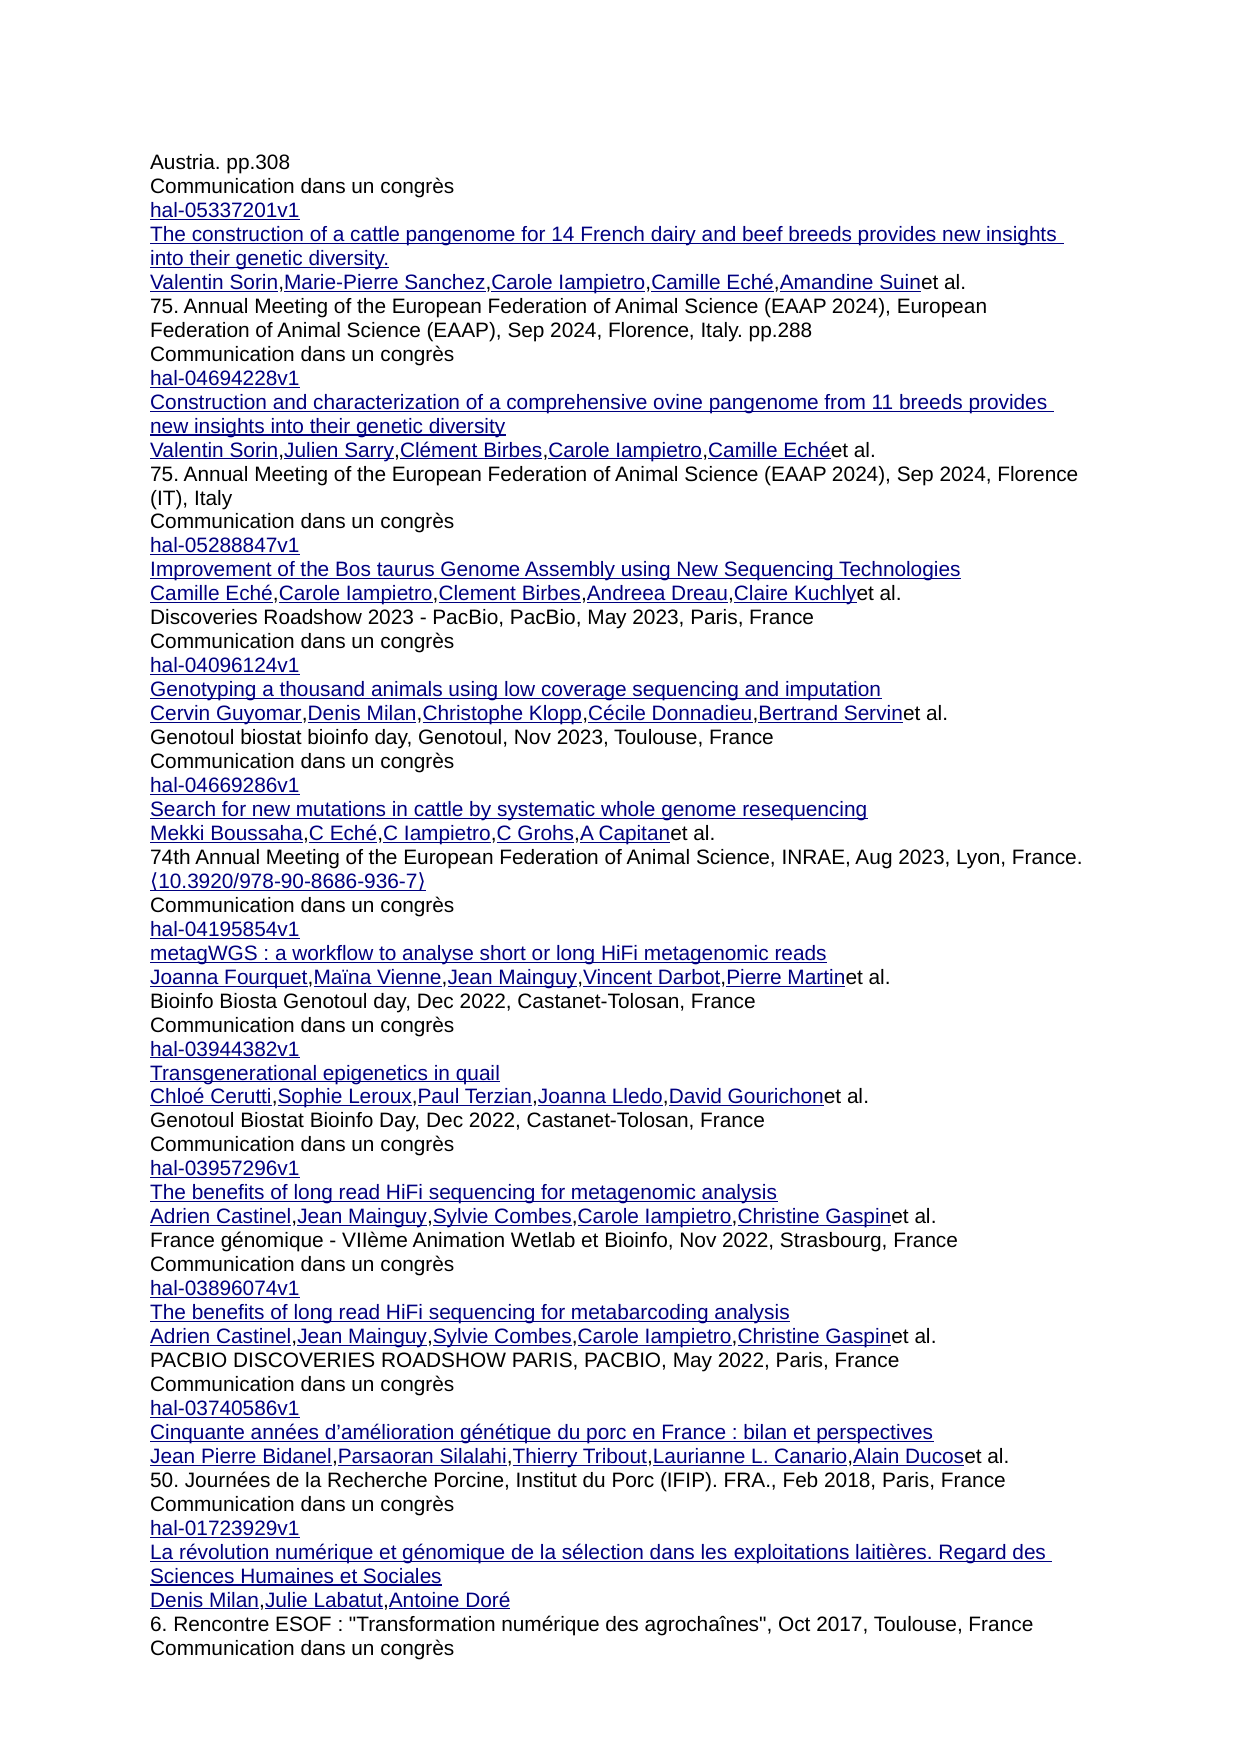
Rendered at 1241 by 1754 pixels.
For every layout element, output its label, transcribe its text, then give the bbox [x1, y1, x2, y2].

table_cell Cinquante années d’amélioration génétique du porc en France : bilan et perspectives Jean Pierre Bidanel,Parsaoran Silalahi,Thierry Tribout,Laurianne L. Canario,Alain Ducoset al. 50. Journées de la Recherche Porcine, Institut du Porc (IFIP). FRA., Feb 2018, Paris, France Communication dans un congrès hal-01723929v1 [150, 1420, 1090, 1539]
table_cell Improvement of the Bos taurus Genome Assembly using New Sequencing Technologies Camille Eché,Carole Iampietro,Clement Birbes,Andreea Dreau,Claire Kuchlyet al. Discoveries Roadshow 2023 - PacBio, PacBio, May 2023, Paris, France Communication dans un congrès hal-04096124v1 [150, 557, 1090, 677]
table_cell The benefits of long read HiFi sequencing for metabarcoding analysis Adrien Castinel,Jean Mainguy,Sylvie Combes,Carole Iampietro,Christine Gaspinet al. PACBIO DISCOVERIES ROADSHOW PARIS, PACBIO, May 2022, Paris, France Communication dans un congrès hal-03740586v1 [150, 1300, 1090, 1420]
table_cell The construction of a cattle pangenome for 14 French dairy and beef breeds provides new insights into their genetic diversity. Valentin Sorin,Marie-Pierre Sanchez,Carole Iampietro,Camille Eché,Amandine Suinet al. 75. Annual Meeting of the European Federation of Animal Science (EAAP 2024), European Federation of Animal Science (EAAP), Sep 2024, Florence, Italy. pp.288 Communication dans un congrès hal-04694228v1 [150, 222, 1090, 389]
table_cell Search for new mutations in cattle by systematic whole genome resequencing Mekki Boussaha,C Eché,C Iampietro,C Grohs,A Capitanet al. 74th Annual Meeting of the European Federation of Animal Science, INRAE, Aug 2023, Lyon, France. ⟨10.3920/978-90-8686-936-7⟩ Communication dans un congrès hal-04195854v1 [150, 797, 1090, 941]
table_cell La révolution numérique et génomique de la sélection dans les exploitations laitières. Regard des Sciences Humaines et Sociales Denis Milan,Julie Labatut,Antoine Doré 6. Rencontre ESOF : "Transformation numérique des agrochaînes", Oct 2017, Toulouse, France Communication dans un congrès [150, 1540, 1090, 1659]
table_header Austria. pp.308 Communication dans un congrès hal-05337201v1 [150, 150, 1090, 222]
table_cell metagWGS : a workflow to analyse short or long HiFi metagenomic reads Joanna Fourquet,Maïna Vienne,Jean Mainguy,Vincent Darbot,Pierre Martinet al. Bioinfo Biosta Genotoul day, Dec 2022, Castanet-Tolosan, France Communication dans un congrès hal-03944382v1 [150, 941, 1090, 1060]
table_cell The benefits of long read HiFi sequencing for metagenomic analysis Adrien Castinel,Jean Mainguy,Sylvie Combes,Carole Iampietro,Christine Gaspinet al. France génomique - VIIème Animation Wetlab et Bioinfo, Nov 2022, Strasbourg, France Communication dans un congrès hal-03896074v1 [150, 1180, 1090, 1300]
table_cell Genotyping a thousand animals using low coverage sequencing and imputation Cervin Guyomar,Denis Milan,Christophe Klopp,Cécile Donnadieu,Bertrand Servinet al. Genotoul biostat bioinfo day, Genotoul, Nov 2023, Toulouse, France Communication dans un congrès hal-04669286v1 [150, 677, 1090, 797]
table_cell Construction and characterization of a comprehensive ovine pangenome from 11 breeds provides new insights into their genetic diversity Valentin Sorin,Julien Sarry,Clément Birbes,Carole Iampietro,Camille Echéet al. 75. Annual Meeting of the European Federation of Animal Science (EAAP 2024), Sep 2024, Florence (IT), Italy Communication dans un congrès hal-05288847v1 [150, 390, 1090, 557]
table_cell Transgenerational epigenetics in quail Chloé Cerutti,Sophie Leroux,Paul Terzian,Joanna Lledo,David Gourichonet al. Genotoul Biostat Bioinfo Day, Dec 2022, Castanet-Tolosan, France Communication dans un congrès hal-03957296v1 [150, 1060, 1090, 1180]
